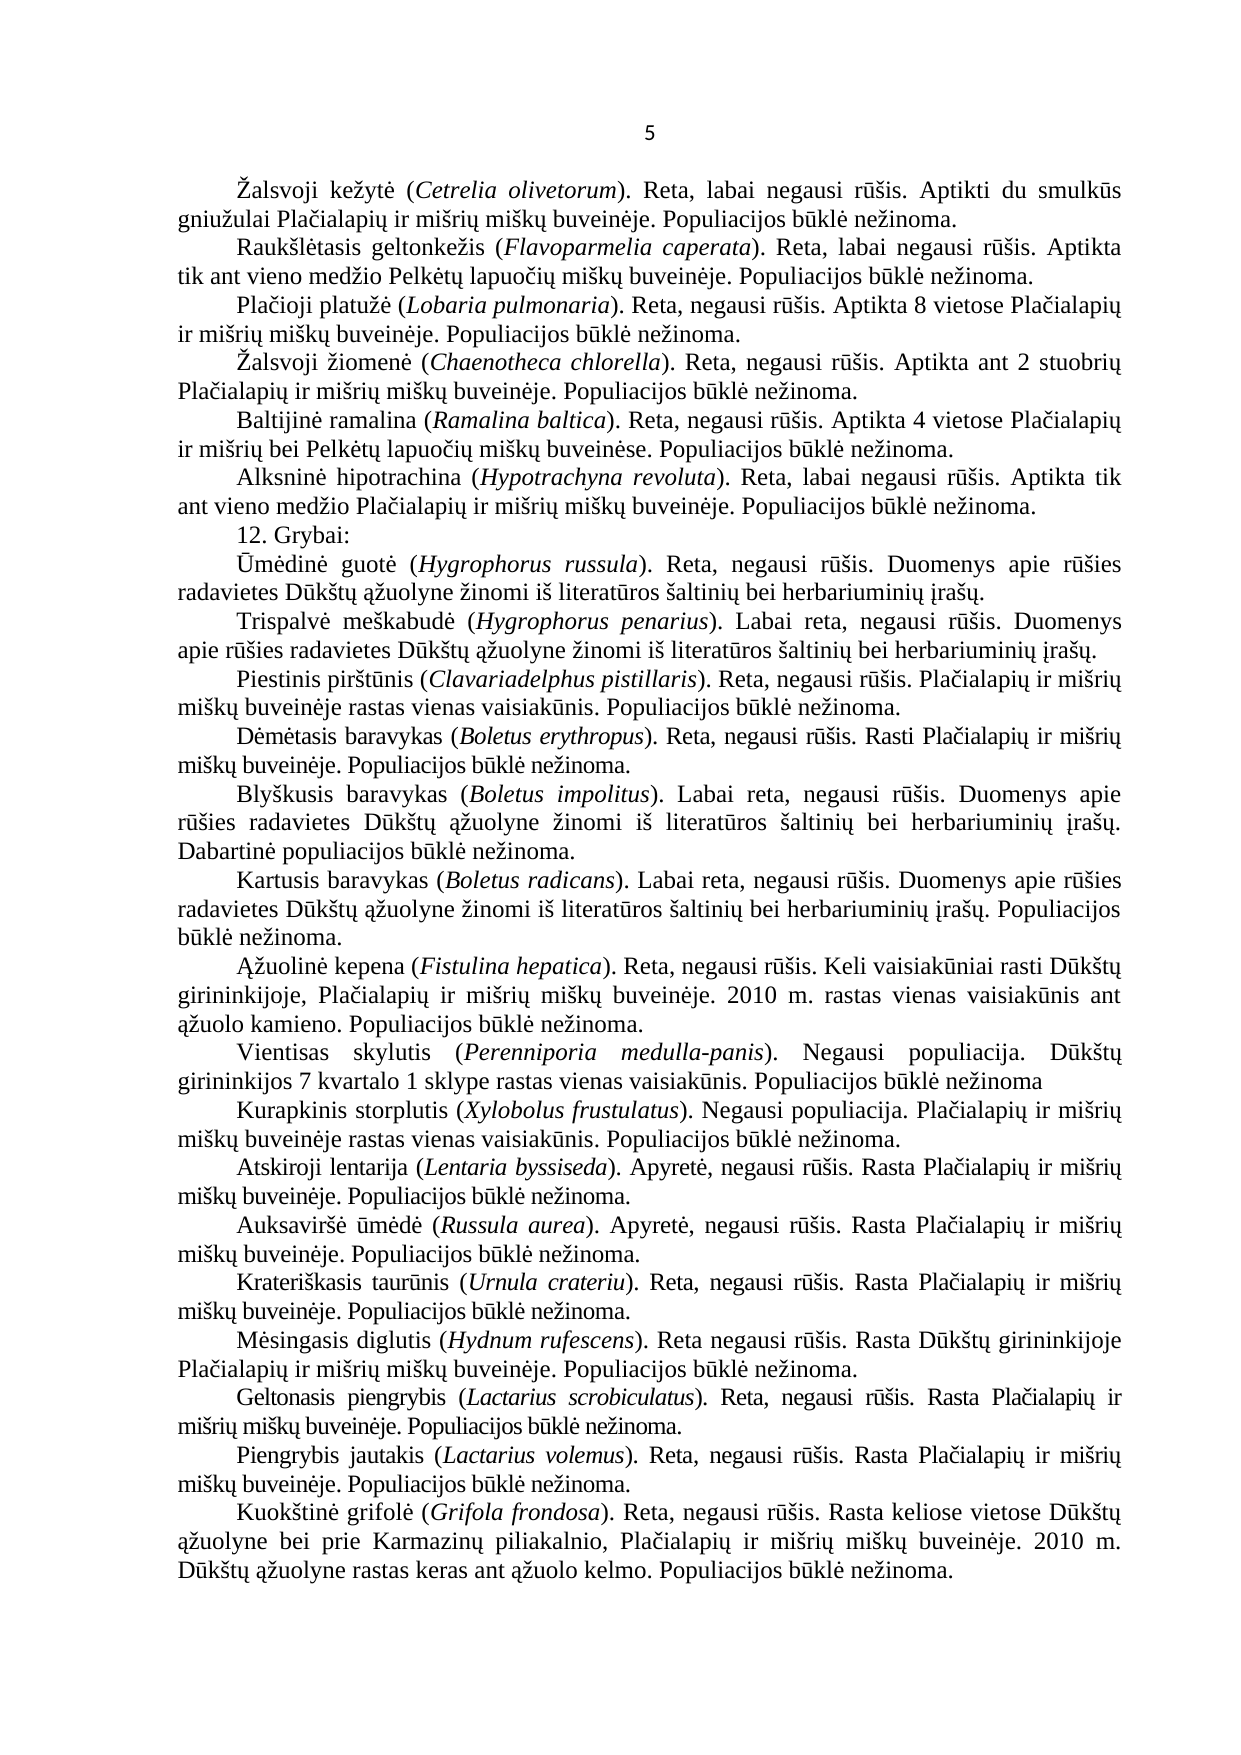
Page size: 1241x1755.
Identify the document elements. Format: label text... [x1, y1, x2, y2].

text Žalsvoji kežytė (Cetrelia olivetorum). Reta, labai negausi rūšis. Aptikti du smulkūs gniužulai Plačialapių ir mišrių miškų buveinėje. Populiacijos būklė nežinoma. [177, 175, 1122, 232]
text Kurapkinis storplutis (Xylobolus frustulatus). Negausi populiacija. Plačialapių ir mišrių miškų buveinėje rastas vienas vaisiakūnis. Populiacijos būklė nežinoma. [177, 1095, 1122, 1152]
text Alksninė hipotrachina (Hypotrachyna revoluta). Reta, labai negausi rūšis. Aptikta tik ant vieno medžio Plačialapių ir mišrių miškų buveinėje. Populiacijos būklė nežinoma. [177, 462, 1122, 520]
text Kartusis baravykas (Boletus radicans). Labai reta, negausi rūšis. Duomenys apie rūšies radavietes Dūkštų ąžuolyne žinomi iš literatūros šaltinių bei herbariuminių įrašų. Populiacijos būklė nežinoma. [177, 865, 1122, 951]
text Raukšlėtasis geltonkežis (Flavoparmelia caperata). Reta, labai negausi rūšis. Aptikta tik ant vieno medžio Pelkėtų lapuočių miškų buveinėje. Populiacijos būklė nežinoma. [177, 232, 1122, 290]
text Vientisas skylutis (Perenniporia medulla-panis). Negausi populiacija. Dūkštų girininkijos 7 kvartalo 1 sklype rastas vienas vaisiakūnis. Populiacijos būklė nežinoma [177, 1037, 1122, 1095]
text Piengrybis jautakis (Lactarius volemus). Reta, negausi rūšis. Rasta Plačialapių ir mišrių miškų buveinėje. Populiacijos būklė nežinoma. [177, 1440, 1122, 1497]
text Ąžuolinė kepena (Fistulina hepatica). Reta, negausi rūšis. Keli vaisiakūniai rasti Dūkštų girininkijoje, Plačialapių ir mišrių miškų buveinėje. 2010 m. rastas vienas vaisiakūnis ant ąžuolo kamieno. Populiacijos būklė nežinoma. [177, 951, 1122, 1037]
text Geltonasis piengrybis (Lactarius scrobiculatus). Reta, negausi rūšis. Rasta Plačialapių ir mišrių miškų buveinėje. Populiacijos būklė nežinoma. [177, 1382, 1122, 1440]
text Kuokštinė grifolė (Grifola frondosa). Reta, negausi rūšis. Rasta keliose vietose Dūkštų ąžuolyne bei prie Karmazinų piliakalnio, Plačialapių ir mišrių miškų buveinėje. 2010 m. Dūkštų ąžuolyne rastas keras ant ąžuolo kelmo. Populiacijos būklė nežinoma. [177, 1497, 1122, 1584]
text Dėmėtasis baravykas (Boletus erythropus). Reta, negausi rūšis. Rasti Plačialapių ir mišrių miškų buveinėje. Populiacijos būklė nežinoma. [177, 721, 1122, 779]
text Auksaviršė ūmėdė (Russula aurea). Apyretė, negausi rūšis. Rasta Plačialapių ir mišrių miškų buveinėje. Populiacijos būklė nežinoma. [177, 1210, 1122, 1267]
text Blyškusis baravykas (Boletus impolitus). Labai reta, negausi rūšis. Duomenys apie rūšies radavietes Dūkštų ąžuolyne žinomi iš literatūros šaltinių bei herbariuminių įrašų. Dabartinė populiacijos būklė nežinoma. [177, 779, 1122, 865]
text Žalsvoji žiomenė (Chaenotheca chlorella). Reta, negausi rūšis. Aptikta ant 2 stuobrių Plačialapių ir mišrių miškų buveinėje. Populiacijos būklė nežinoma. [177, 347, 1122, 405]
text Plačioji platužė (Lobaria pulmonaria). Reta, negausi rūšis. Aptikta 8 vietose Plačialapių ir mišrių miškų buveinėje. Populiacijos būklė nežinoma. [177, 290, 1122, 347]
text Ūmėdinė guotė (Hygrophorus russula). Reta, negausi rūšis. Duomenys apie rūšies radavietes Dūkštų ąžuolyne žinomi iš literatūros šaltinių bei herbariuminių įrašų. [177, 549, 1122, 606]
text Mėsingasis diglutis (Hydnum rufescens). Reta negausi rūšis. Rasta Dūkštų girininkijoje Plačialapių ir mišrių miškų buveinėje. Populiacijos būklė nežinoma. [177, 1325, 1122, 1382]
text 12. Grybai: [177, 520, 1122, 549]
text Trispalvė meškabudė (Hygrophorus penarius). Labai reta, negausi rūšis. Duomenys apie rūšies radavietes Dūkštų ąžuolyne žinomi iš literatūros šaltinių bei herbariuminių įrašų. [177, 606, 1122, 664]
text Baltijinė ramalina (Ramalina baltica). Reta, negausi rūšis. Aptikta 4 vietose Plačialapių ir mišrių bei Pelkėtų lapuočių miškų buveinėse. Populiacijos būklė nežinoma. [177, 405, 1122, 462]
text Piestinis pirštūnis (Clavariadelphus pistillaris). Reta, negausi rūšis. Plačialapių ir mišrių miškų buveinėje rastas vienas vaisiakūnis. Populiacijos būklė nežinoma. [177, 664, 1122, 721]
text Atskiroji lentarija (Lentaria byssiseda). Apyretė, negausi rūšis. Rasta Plačialapių ir mišrių miškų buveinėje. Populiacijos būklė nežinoma. [177, 1152, 1122, 1210]
text Krateriškasis taurūnis (Urnula crateriu). Reta, negausi rūšis. Rasta Plačialapių ir mišrių miškų buveinėje. Populiacijos būklė nežinoma. [177, 1267, 1122, 1325]
